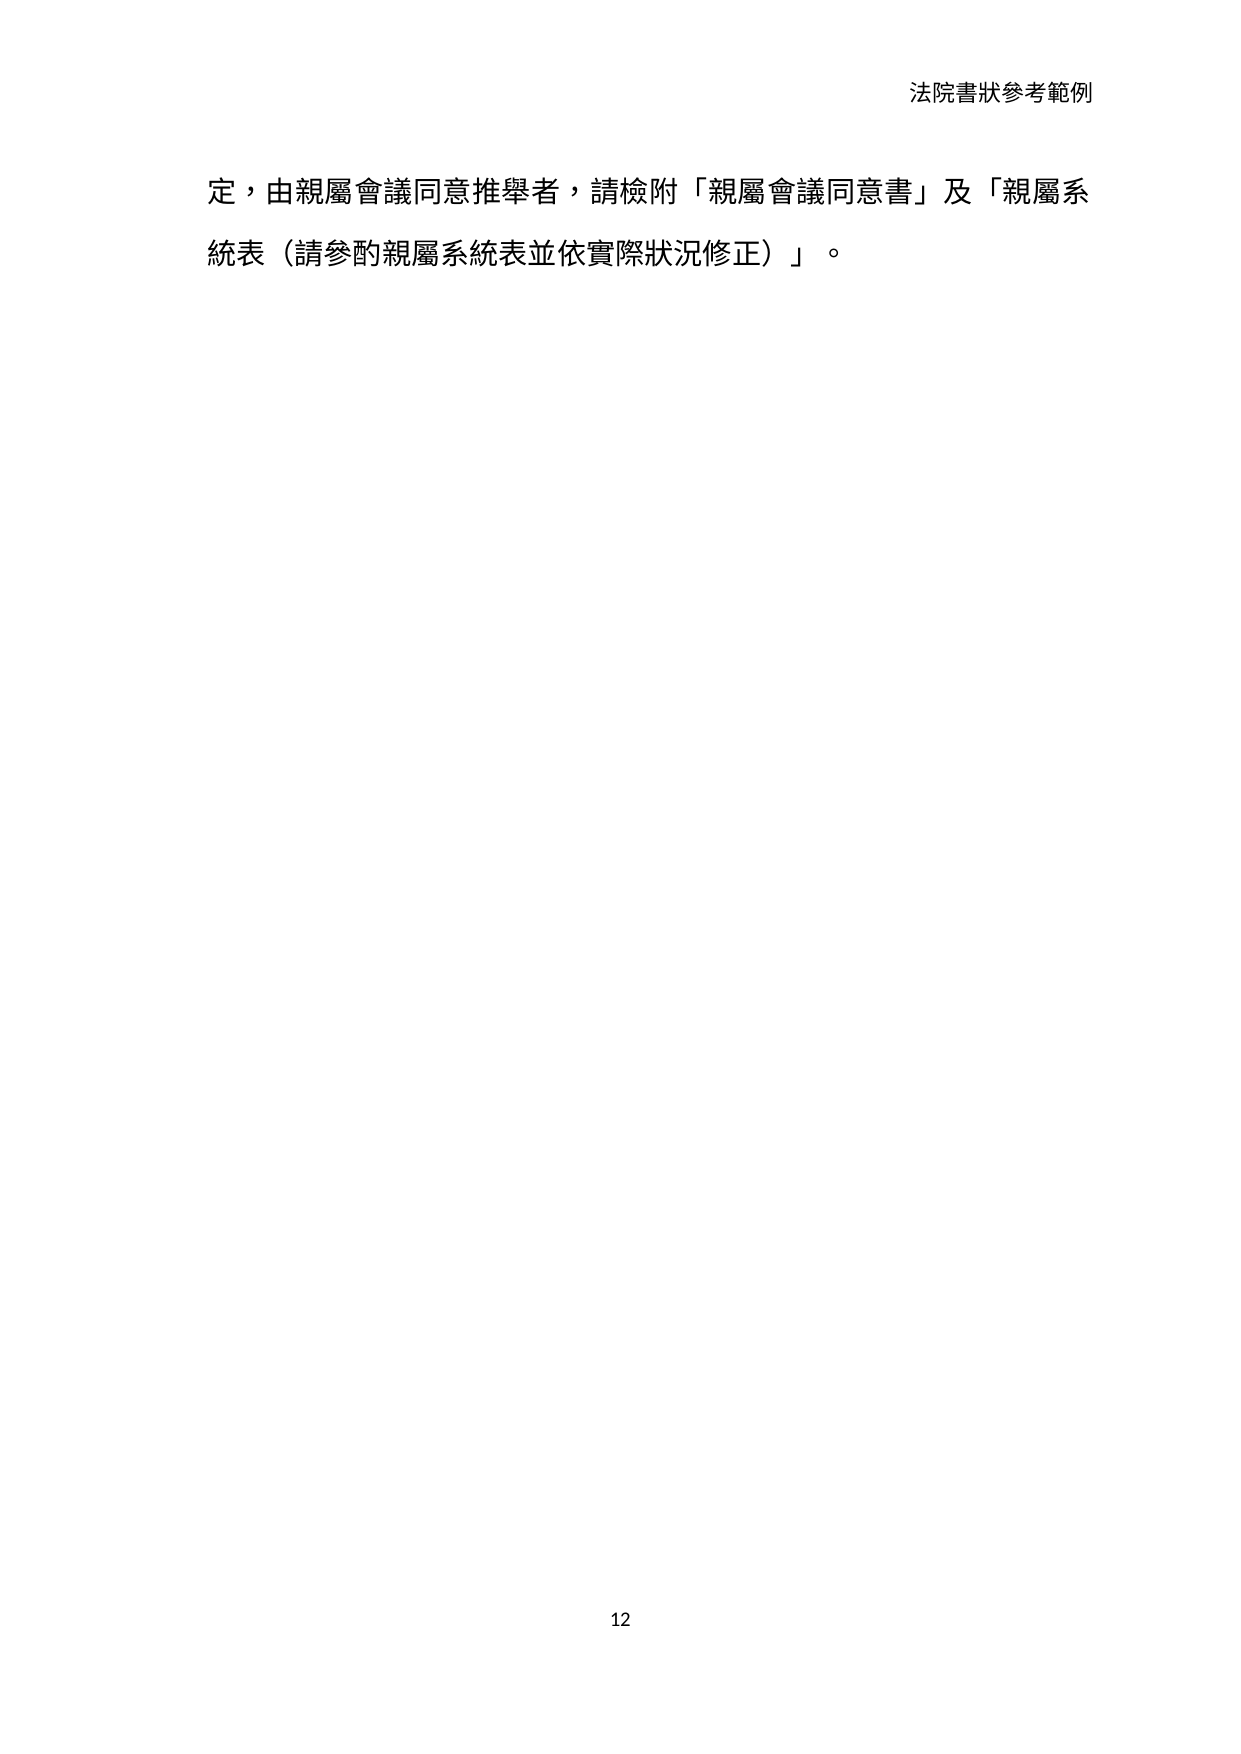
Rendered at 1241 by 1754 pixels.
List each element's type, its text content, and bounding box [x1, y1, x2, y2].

text 定，由親屬會議同意推舉者，請檢附「親屬會議同意書」及「親屬系統表（請參酌親屬系統表並依實際狀況修正）」。 [148, 148, 1092, 273]
